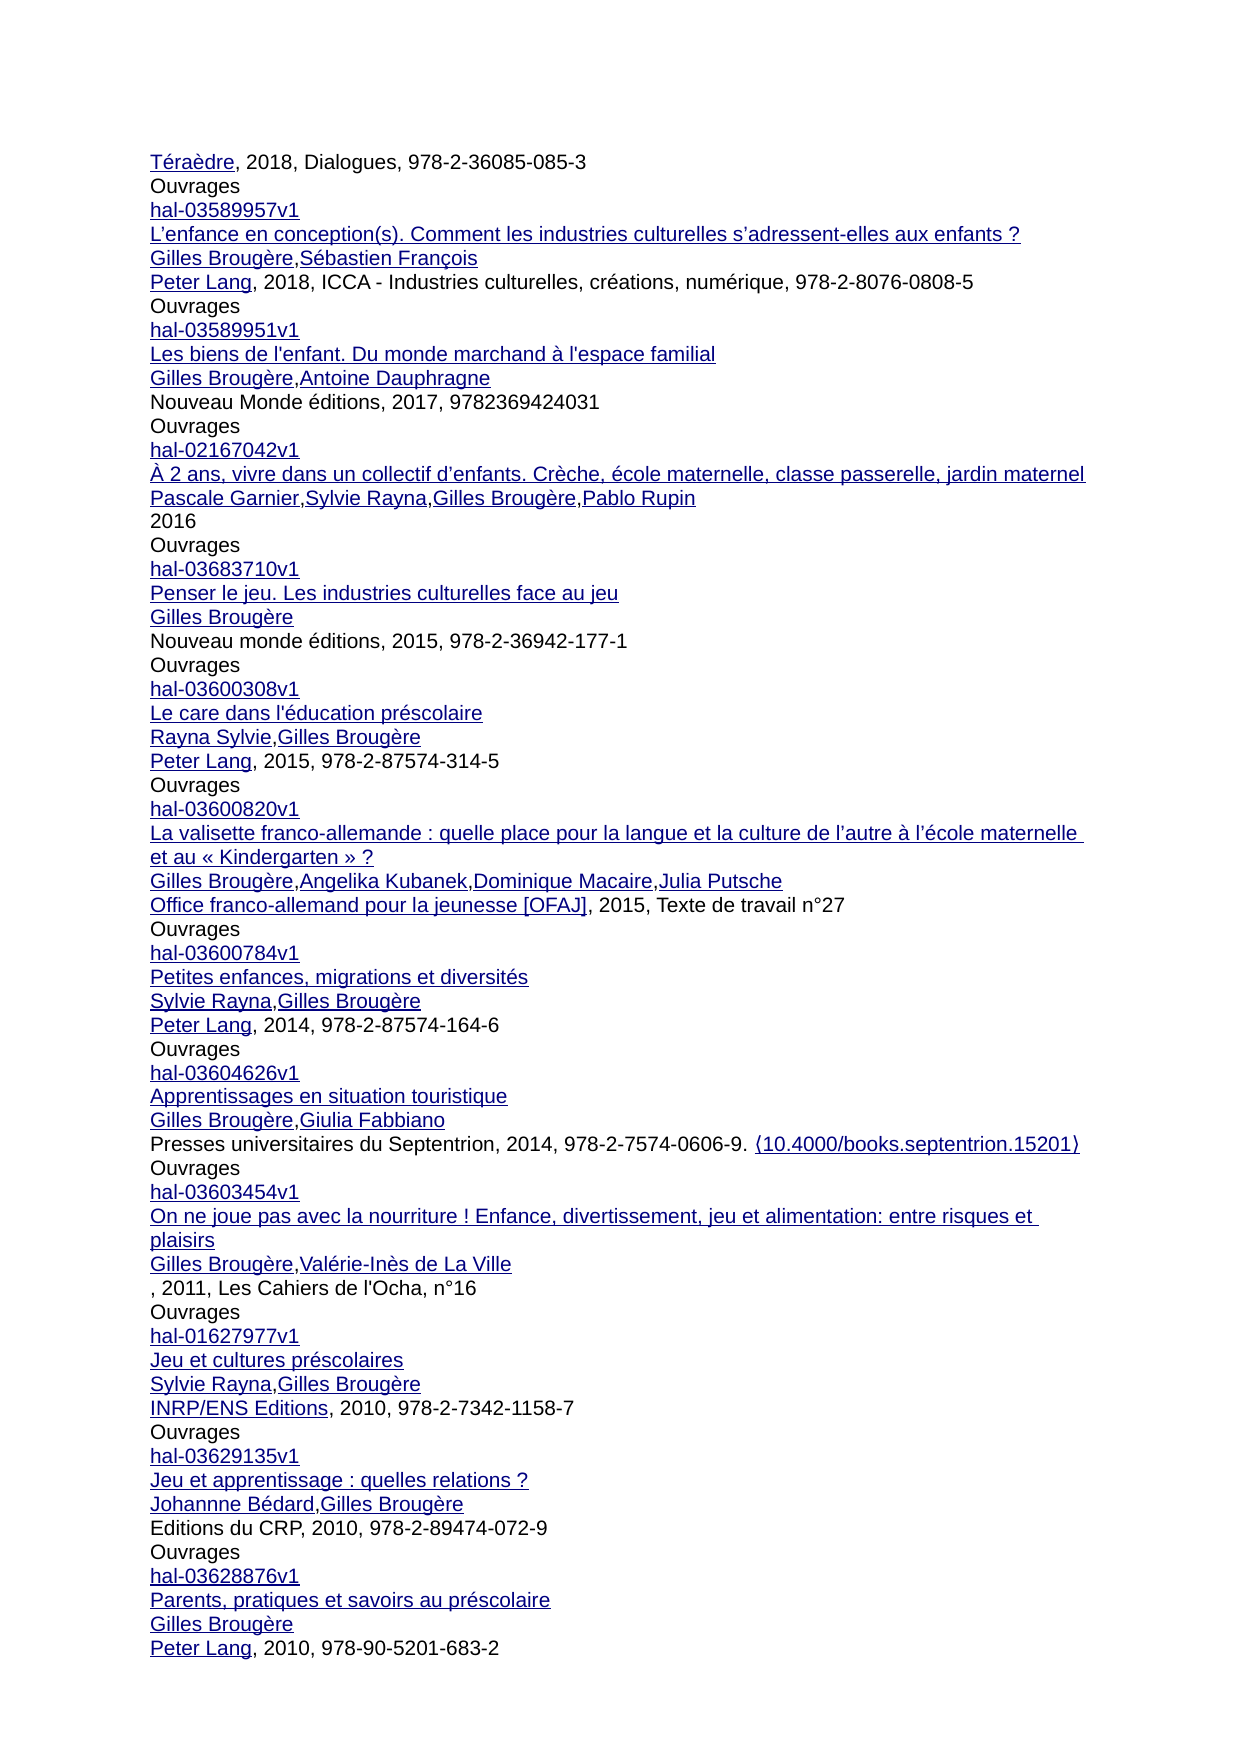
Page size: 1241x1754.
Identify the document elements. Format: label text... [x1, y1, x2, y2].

table_cell Petites enfances, migrations et diversités Sylvie Rayna,Gilles Brougère Peter Lang, 2014, 978-2-87574-164-6 Ouvrages hal-03604626v1 [150, 965, 1090, 1084]
table_cell Penser le jeu. Les industries culturelles face au jeu Gilles Brougère Nouveau monde éditions, 2015, 978-2-36942-177-1 Ouvrages hal-03600308v1 [150, 581, 1090, 701]
table_cell Parents, pratiques et savoirs au préscolaire Gilles Brougère Peter Lang, 2010, 978-90-5201-683-2 [150, 1588, 1090, 1659]
table_cell La valisette franco-allemande : quelle place pour la langue et la culture de l’autre à l’école maternelle et au « Kindergarten » ? Gilles Brougère,Angelika Kubanek,Dominique Macaire,Julia Putsche Office franco-allemand pour la jeunesse [OFAJ], 2015, Texte de travail n°27 Ouvrages hal-03600784v1 [150, 821, 1090, 964]
table_cell Téraèdre, 2018, Dialogues, 978-2-36085-085-3 Ouvrages hal-03589957v1 [150, 150, 1090, 222]
table_cell Apprentissages en situation touristique Gilles Brougère,Giulia Fabbiano Presses universitaires du Septentrion, 2014, 978-2-7574-0606-9. ⟨10.4000/books.septentrion.15201⟩ Ouvrages hal-03603454v1 [150, 1084, 1090, 1204]
table_cell On ne joue pas avec la nourriture ! Enfance, divertissement, jeu et alimentation: entre risques et plaisirs Gilles Brougère,Valérie-Inès de La Ville , 2011, Les Cahiers de l'Ocha, n°16 Ouvrages hal-01627977v1 [150, 1204, 1090, 1348]
table_cell À 2 ans, vivre dans un collectif d’enfants. Crèche, école maternelle, classe passerelle, jardin maternel Pascale Garnier,Sylvie Rayna,Gilles Brougère,Pablo Rupin 2016 Ouvrages hal-03683710v1 [150, 461, 1090, 581]
table_cell Jeu et cultures préscolaires Sylvie Rayna,Gilles Brougère INRP/ENS Editions, 2010, 978-2-7342-1158-7 Ouvrages hal-03629135v1 [150, 1348, 1090, 1468]
table_cell Jeu et apprentissage : quelles relations ? Johannne Bédard,Gilles Brougère Editions du CRP, 2010, 978-2-89474-072-9 Ouvrages hal-03628876v1 [150, 1468, 1090, 1587]
table_cell Le care dans l'éducation préscolaire Rayna Sylvie,Gilles Brougère Peter Lang, 2015, 978-2-87574-314-5 Ouvrages hal-03600820v1 [150, 701, 1090, 821]
table_cell Les biens de l'enfant. Du monde marchand à l'espace familial Gilles Brougère,Antoine Dauphragne Nouveau Monde éditions, 2017, 9782369424031 Ouvrages hal-02167042v1 [150, 342, 1090, 461]
table_cell L’enfance en conception(s). Comment les industries culturelles s’adressent-elles aux enfants ? Gilles Brougère,Sébastien François Peter Lang, 2018, ICCA - Industries culturelles, créations, numérique, 978-2-8076-0808-5 Ouvrages hal-03589951v1 [150, 222, 1090, 342]
